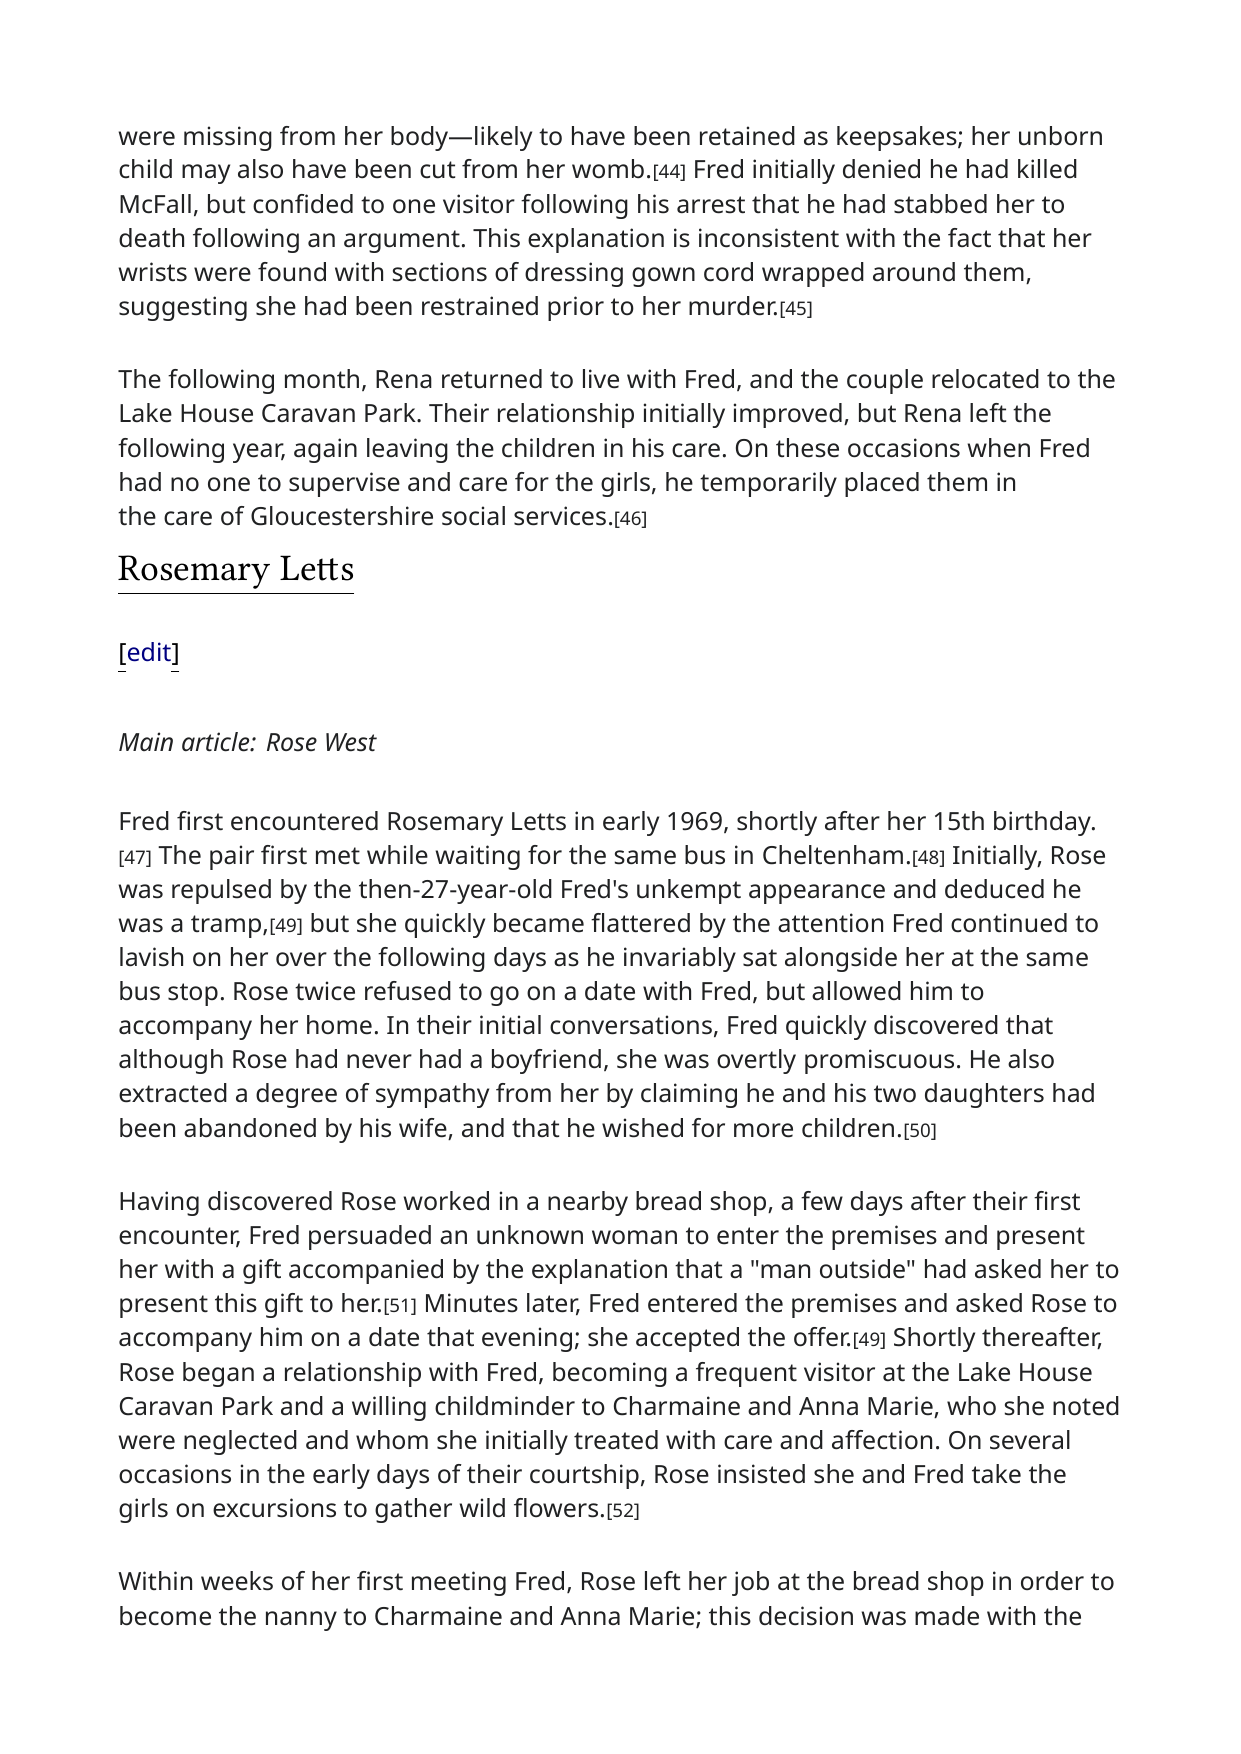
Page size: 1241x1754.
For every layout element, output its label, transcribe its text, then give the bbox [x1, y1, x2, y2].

text Within weeks of her first meeting Fred, Rose left her job at the bread shop in order to become the nanny to Charmaine and Anna Marie; this decision was made with the [118, 1564, 1122, 1632]
text Having discovered Rose worked in a nearby bread shop, a few days after their first encounter, Fred persuaded an unknown woman to enter the premises and present her with a gift accompanied by the explanation that a "man outside" had asked her to present this gift to her.[51] Minutes later, Fred entered the premises and asked Rose to accompany him on a date that evening; she accepted the offer.[49] Shortly thereafter, Rose began a relationship with Fred, becoming a frequent visitor at the Lake House Caravan Park and a willing childminder to Charmaine and Anna Marie, who she noted were neglected and whom she initially treated with care and affection. On several occasions in the early days of their courtship, Rose insisted she and Fred take the girls on excursions to gather wild flowers.[52] [118, 1184, 1122, 1524]
text The following month, Rena returned to live with Fred, and the couple relocated to the Lake House Caravan Park. Their relationship initially improved, but Rena left the following year, again leaving the children in his care. On these occasions when Fred had no one to supervise and care for the girls, he temporarily placed them in the care of Gloucestershire social services.[46] [118, 362, 1122, 532]
text were missing from her body—likely to have been retained as keepsakes; her unborn child may also have been cut from her womb.[44] Fred initially denied he had killed McFall, but confided to one visitor following his arrest that he had stabbed her to death following an argument. This explanation is inconsistent with the fact that her wrists were found with sections of dressing gown cord wrapped around them, suggesting she had been restrained prior to her murder.[45] [118, 118, 1122, 322]
text Fred first encountered Rosemary Letts in early 1969, shortly after her 15th birthday.[47] The pair first met while waiting for the same bus in Cheltenham.[48] Initially, Rose was repulsed by the then-27-year-old Fred's unkempt appearance and deduced he was a tramp,[49] but she quickly became flattered by the attention Fred continued to lavish on her over the following days as he invariably sat alongside her at the same bus stop. Rose twice refused to go on a date with Fred, but allowed him to accompany her home. In their initial conversations, Fred quickly discovered that although Rose had never had a boyfriend, she was overtly promiscuous. He also extracted a degree of sympathy from her by claiming he and his two daughters had been abandoned by his wife, and that he wished for more children.[50] [118, 804, 1122, 1144]
text [edit] [118, 634, 1122, 672]
text Main article: Rose West [118, 725, 1122, 759]
subtitle Rosemary Letts [118, 547, 1122, 593]
